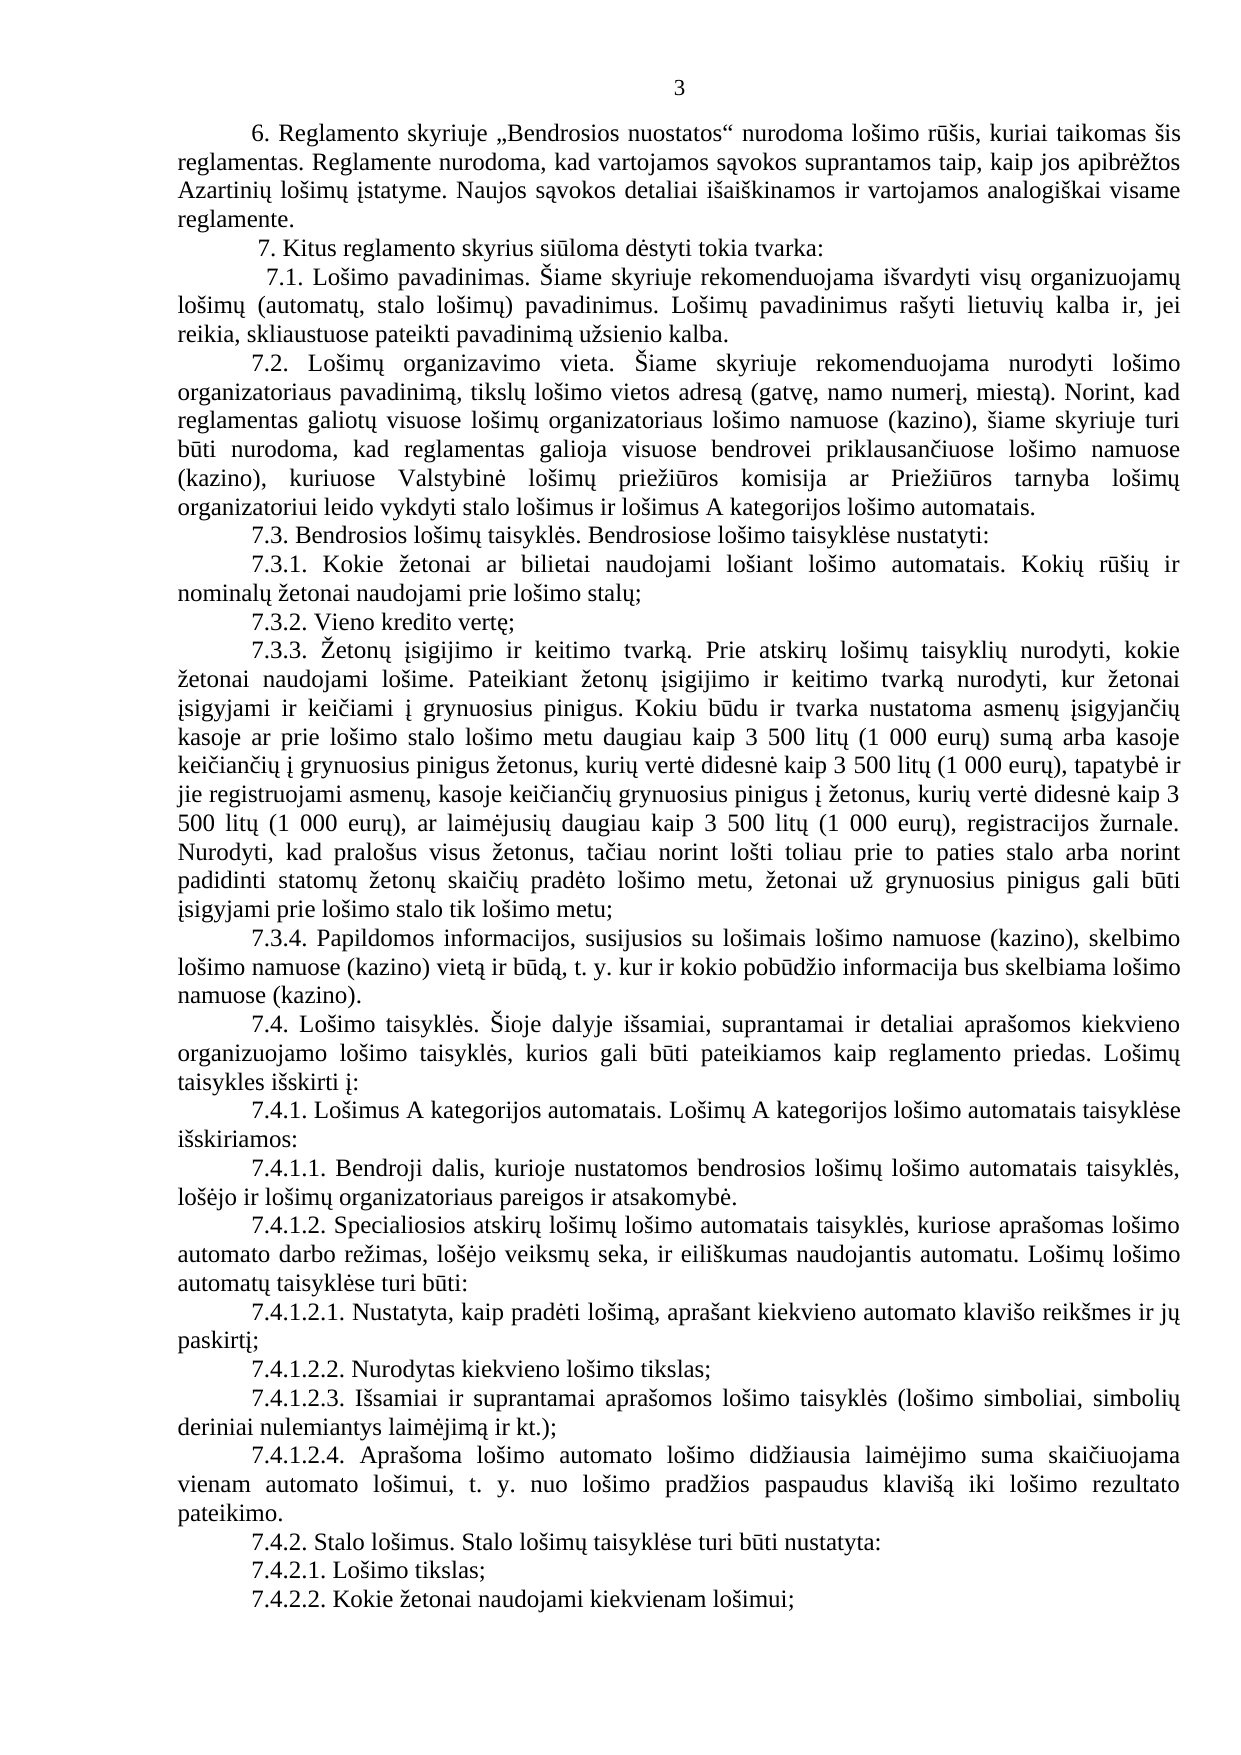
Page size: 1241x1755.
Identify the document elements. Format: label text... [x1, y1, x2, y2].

text 7.4.1.2.4. Aprašoma lošimo automato lošimo didžiausia laimėjimo suma skaičiuojama vienam automato lošimui, t. y. nuo lošimo pradžios paspaudus klavišą iki lošimo rezultato pateikimo. [177, 1441, 1181, 1527]
text 7.4. Lošimo taisyklės. Šioje dalyje išsamiai, suprantamai ir detaliai aprašomos kiekvieno organizuojamo lošimo taisyklės, kurios gali būti pateikiamos kaip reglamento priedas. Lošimų taisykles išskirti į: [177, 1009, 1181, 1096]
text 7.4.2. Stalo lošimus. Stalo lošimų taisyklėse turi būti nustatyta: [177, 1527, 1181, 1556]
text 7.2. Lošimų organizavimo vieta. Šiame skyriuje rekomenduojama nurodyti lošimo organizatoriaus pavadinimą, tikslų lošimo vietos adresą (gatvę, namo numerį, miestą). Norint, kad reglamentas galiotų visuose lošimų organizatoriaus lošimo namuose (kazino), šiame skyriuje turi būti nurodoma, kad reglamentas galioja visuose bendrovei priklausančiuose lošimo namuose (kazino), kuriuose Valstybinė lošimų priežiūros komisija ar Priežiūros tarnyba lošimų organizatoriui leido vykdyti stalo lošimus ir lošimus A kategorijos lošimo automatais. [177, 348, 1181, 521]
text 7.3. Bendrosios lošimų taisyklės. Bendrosiose lošimo taisyklėse nustatyti: [177, 521, 1181, 549]
text 7.3.1. Kokie žetonai ar bilietai naudojami lošiant lošimo automatais. Kokių rūšių ir nominalų žetonai naudojami prie lošimo stalų; [177, 549, 1181, 607]
text 7. Kitus reglamento skyrius siūloma dėstyti tokia tvarka: [177, 233, 1181, 262]
text 7.3.2. Vieno kredito vertę; [177, 607, 1181, 636]
text 7.3.3. Žetonų įsigijimo ir keitimo tvarką. Prie atskirų lošimų taisyklių nurodyti, kokie žetonai naudojami lošime. Pateikiant žetonų įsigijimo ir keitimo tvarką nurodyti, kur žetonai įsigyjami ir keičiami į grynuosius pinigus. Kokiu būdu ir tvarka nustatoma asmenų įsigyjančių kasoje ar prie lošimo stalo lošimo metu daugiau kaip 3 500 litų (1 000 eurų) sumą arba kasoje keičiančių į grynuosius pinigus žetonus, kurių vertė didesnė kaip 3 500 litų (1 000 eurų), tapatybė ir jie registruojami asmenų, kasoje keičiančių grynuosius pinigus į žetonus, kurių vertė didesnė kaip 3 500 litų (1 000 eurų), ar laimėjusių daugiau kaip 3 500 litų (1 000 eurų), registracijos žurnale. Nurodyti, kad pralošus visus žetonus, tačiau norint lošti toliau prie to paties stalo arba norint padidinti statomų žetonų skaičių pradėto lošimo metu, žetonai už grynuosius pinigus gali būti įsigyjami prie lošimo stalo tik lošimo metu; [177, 636, 1181, 923]
text 7.3.4. Papildomos informacijos, susijusios su lošimais lošimo namuose (kazino), skelbimo lošimo namuose (kazino) vietą ir būdą, t. y. kur ir kokio pobūdžio informacija bus skelbiama lošimo namuose (kazino). [177, 923, 1181, 1009]
text 7.4.2.1. Lošimo tikslas; [177, 1556, 1181, 1584]
text 6. Reglamento skyriuje „Bendrosios nuostatos“ nurodoma lošimo rūšis, kuriai taikomas šis reglamentas. Reglamente nurodoma, kad vartojamos sąvokos suprantamos taip, kaip jos apibrėžtos Azartinių lošimų įstatyme. Naujos sąvokos detaliai išaiškinamos ir vartojamos analogiškai visame reglamente. [177, 118, 1181, 233]
text 7.4.1.2.3. Išsamiai ir suprantamai aprašomos lošimo taisyklės (lošimo simboliai, simbolių deriniai nulemiantys laimėjimą ir kt.); [177, 1383, 1181, 1441]
text 7.4.1. Lošimus A kategorijos automatais. Lošimų A kategorijos lošimo automatais taisyklėse išskiriamos: [177, 1096, 1181, 1153]
text 7.4.1.1. Bendroji dalis, kurioje nustatomos bendrosios lošimų lošimo automatais taisyklės, lošėjo ir lošimų organizatoriaus pareigos ir atsakomybė. [177, 1153, 1181, 1211]
text 7.4.1.2. Specialiosios atskirų lošimų lošimo automatais taisyklės, kuriose aprašomas lošimo automato darbo režimas, lošėjo veiksmų seka, ir eiliškumas naudojantis automatu. Lošimų lošimo automatų taisyklėse turi būti: [177, 1211, 1181, 1297]
text 7.4.1.2.1. Nustatyta, kaip pradėti lošimą, aprašant kiekvieno automato klavišo reikšmes ir jų paskirtį; [177, 1297, 1181, 1354]
text 7.4.2.2. Kokie žetonai naudojami kiekvienam lošimui; [177, 1584, 1181, 1613]
text 7.1. Lošimo pavadinimas. Šiame skyriuje rekomenduojama išvardyti visų organizuojamų lošimų (automatų, stalo lošimų) pavadinimus. Lošimų pavadinimus rašyti lietuvių kalba ir, jei reikia, skliaustuose pateikti pavadinimą užsienio kalba. [177, 262, 1181, 348]
text 7.4.1.2.2. Nurodytas kiekvieno lošimo tikslas; [177, 1354, 1181, 1383]
